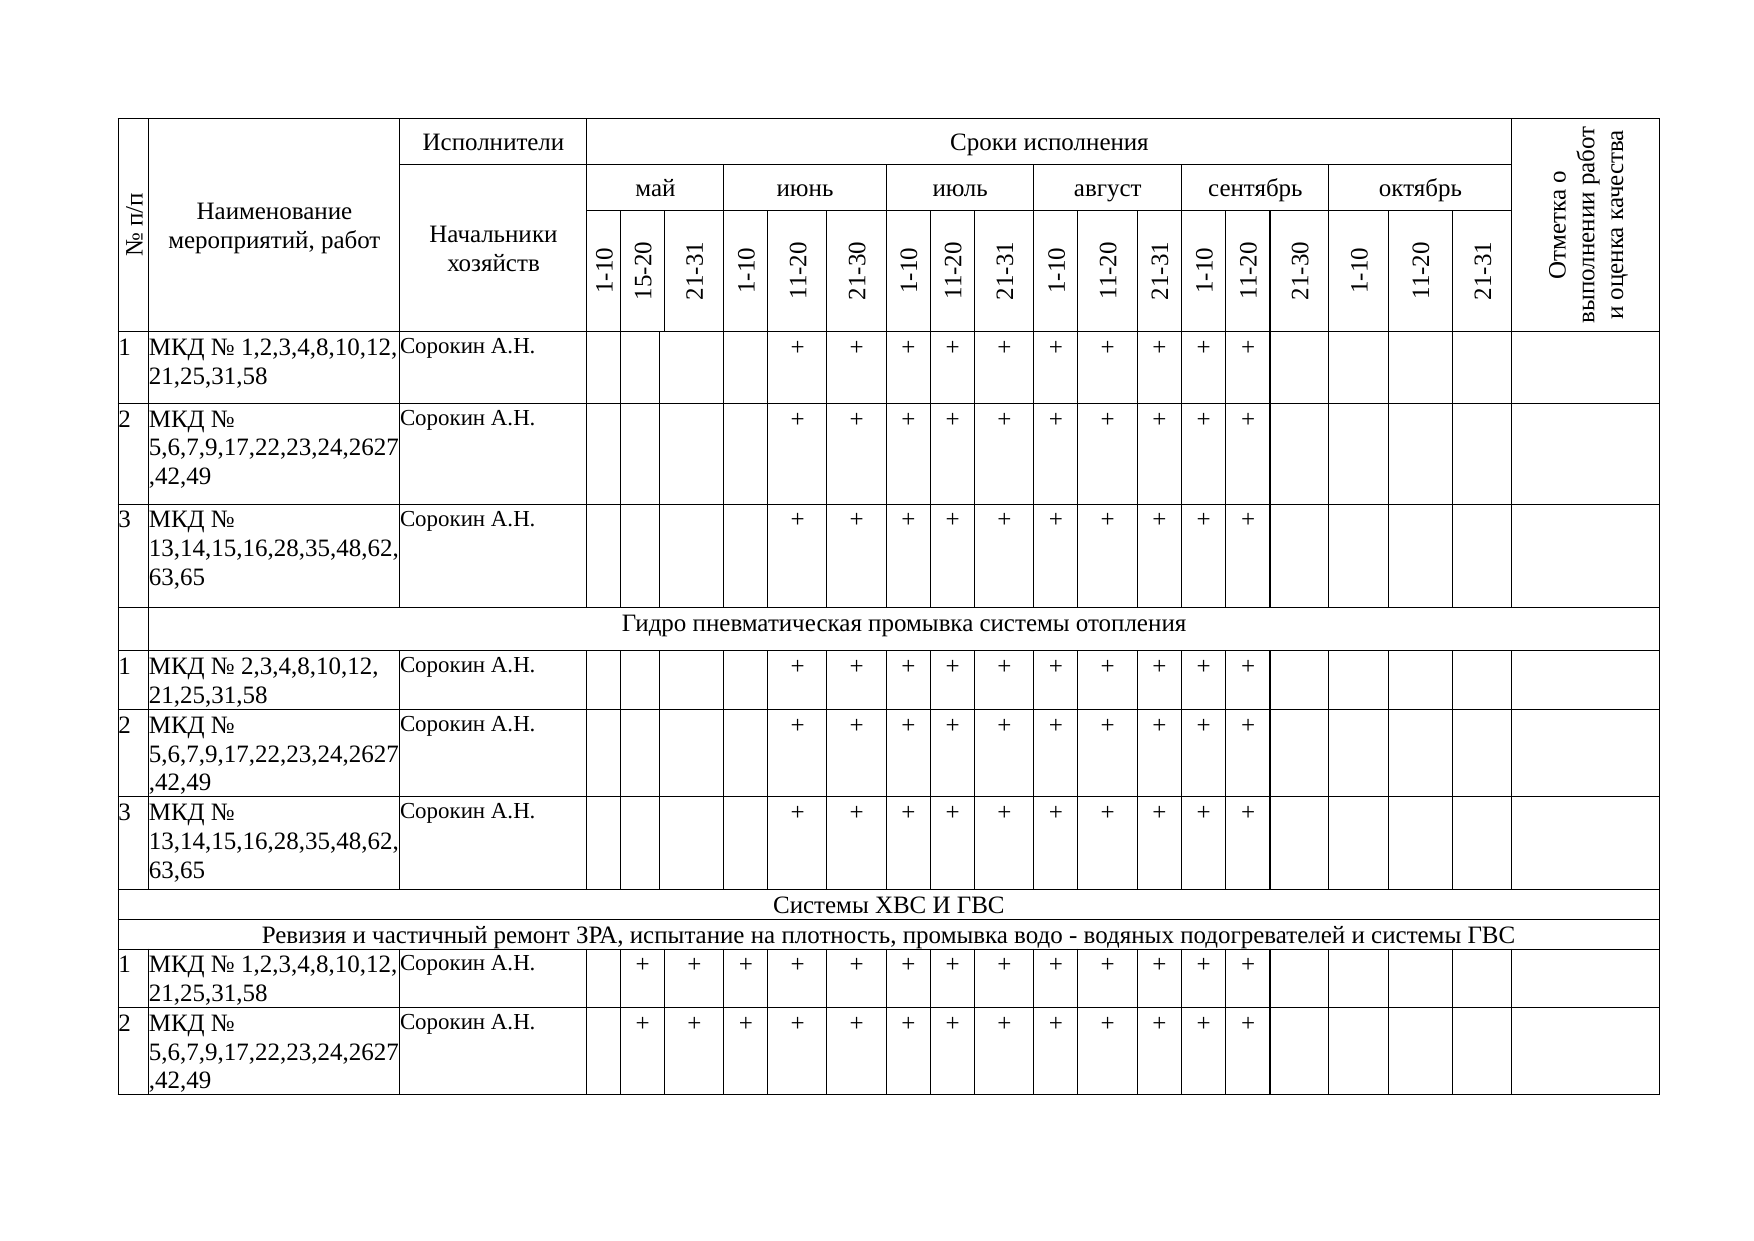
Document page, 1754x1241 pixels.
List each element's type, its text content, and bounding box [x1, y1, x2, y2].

table_cell + [665, 950, 723, 1007]
table_cell + [1226, 332, 1269, 403]
table_cell + [827, 950, 886, 1007]
table_cell [1329, 332, 1388, 403]
table_cell + [1182, 332, 1225, 403]
table_cell + [1078, 332, 1137, 403]
table_cell + [1078, 710, 1137, 796]
table_cell [1389, 651, 1452, 709]
table_cell 1-10 [887, 211, 930, 331]
table_cell + [931, 651, 974, 709]
table_cell 1-10 [724, 211, 767, 331]
table_cell + [1138, 710, 1181, 796]
table_cell Сорокин А.Н. [400, 651, 586, 709]
table_cell [660, 404, 723, 503]
table_cell [1453, 710, 1511, 796]
table_cell + [1138, 651, 1181, 709]
table_cell 3 [119, 797, 148, 889]
table_cell + [1034, 332, 1077, 403]
table_cell [621, 505, 659, 607]
table_cell + [975, 651, 1033, 709]
table_cell 1-10 [1182, 211, 1225, 331]
table_cell + [768, 404, 826, 503]
table_cell 11-20 [768, 211, 826, 331]
table_cell [1329, 404, 1388, 503]
table_cell май [587, 165, 723, 210]
table_cell Сорокин А.Н. [400, 797, 586, 889]
table_cell + [1226, 710, 1269, 796]
table_cell + [1226, 950, 1269, 1007]
table_cell [660, 797, 723, 889]
table_cell + [768, 797, 826, 889]
table_cell [587, 710, 620, 796]
table_cell [1512, 505, 1659, 607]
table_cell 2 [119, 404, 148, 503]
table_cell + [931, 332, 974, 403]
table_cell июнь [724, 165, 886, 210]
table_cell [1329, 797, 1388, 889]
table_cell + [975, 710, 1033, 796]
table_cell [1453, 505, 1511, 607]
table_header Наименование мероприятий, работ [149, 119, 399, 331]
table_cell + [768, 1008, 826, 1094]
table_cell МКД № 1,2,3,4,8,10,12, 21,25,31,58 [149, 950, 399, 1007]
table_cell [1329, 1008, 1388, 1094]
table_cell [1271, 950, 1328, 1007]
table_cell 2 [119, 710, 148, 796]
table_cell + [887, 710, 930, 796]
table_cell [724, 651, 767, 709]
table_cell + [827, 710, 886, 796]
table_cell + [621, 950, 664, 1007]
table_cell + [827, 332, 886, 403]
table_cell + [975, 797, 1033, 889]
table_cell [1453, 797, 1511, 889]
table_header Сроки исполнения [587, 119, 1511, 164]
table_cell [1512, 332, 1659, 403]
table_cell + [1182, 651, 1225, 709]
table_cell + [1078, 950, 1137, 1007]
table_cell [1453, 404, 1511, 503]
table_cell 15-20 [621, 211, 664, 331]
table_cell [587, 1008, 620, 1094]
table_cell + [768, 710, 826, 796]
table_cell [621, 404, 659, 503]
table_header № п/п [119, 119, 148, 331]
table_cell + [827, 651, 886, 709]
table_cell + [724, 950, 767, 1007]
table_cell [1389, 710, 1452, 796]
table_cell сентябрь [1182, 165, 1328, 210]
table_cell [1329, 505, 1388, 607]
table_cell 21-31 [975, 211, 1033, 331]
table_cell + [1034, 950, 1077, 1007]
table_cell + [887, 651, 930, 709]
table_cell + [931, 797, 974, 889]
table_cell + [1034, 710, 1077, 796]
table_cell октябрь [1329, 165, 1511, 210]
table_cell [1389, 332, 1452, 403]
table_cell [1453, 950, 1511, 1007]
table_cell + [1226, 1008, 1269, 1094]
table_cell 2 [119, 1008, 148, 1094]
table_header Отметка о выполнении работ и оценка качества [1512, 119, 1659, 331]
table_cell [1329, 710, 1388, 796]
table_cell 1 [119, 950, 148, 1007]
table_cell [1271, 404, 1328, 503]
table_cell [621, 797, 659, 889]
table_cell + [1078, 404, 1137, 503]
table_cell + [1226, 404, 1269, 503]
table_cell МКД № 13,14,15,16,28,35,48,62,63,65 [149, 505, 399, 607]
table_cell + [1034, 505, 1077, 607]
table_cell [587, 950, 620, 1007]
table_cell [1453, 651, 1511, 709]
table_cell + [1078, 1008, 1137, 1094]
table_cell [1389, 950, 1452, 1007]
table_cell [587, 404, 620, 503]
table_cell [1389, 797, 1452, 889]
table_cell + [724, 1008, 767, 1094]
table_cell 1-10 [1329, 211, 1388, 331]
table_cell 21-31 [1453, 211, 1511, 331]
table_cell + [621, 1008, 664, 1094]
table_cell [1271, 797, 1328, 889]
table_cell + [1226, 505, 1269, 607]
table_cell 21-30 [827, 211, 886, 331]
table_cell [1512, 950, 1659, 1007]
table_cell + [887, 332, 930, 403]
table_cell + [887, 1008, 930, 1094]
table_cell [724, 404, 767, 503]
table_cell + [665, 1008, 723, 1094]
table_cell 1 [119, 332, 148, 403]
table_cell + [1078, 505, 1137, 607]
table_cell [587, 651, 620, 709]
table_cell 11-20 [931, 211, 974, 331]
table_cell + [975, 332, 1033, 403]
table_cell [587, 332, 620, 403]
table_cell [1271, 505, 1328, 607]
table_cell + [827, 797, 886, 889]
table_cell 11-20 [1389, 211, 1452, 331]
table_cell + [1034, 797, 1077, 889]
table_cell 1 [119, 651, 148, 709]
table_cell [1512, 404, 1659, 503]
table_cell + [975, 1008, 1033, 1094]
table_cell 11-20 [1078, 211, 1137, 331]
table_cell [587, 797, 620, 889]
table_cell [119, 608, 148, 650]
table_cell + [768, 651, 826, 709]
table_cell [1453, 1008, 1511, 1094]
table_cell 1-10 [587, 211, 620, 331]
table_cell [1512, 710, 1659, 796]
table_cell [1453, 332, 1511, 403]
table_cell + [1138, 332, 1181, 403]
table_cell + [1078, 797, 1137, 889]
table_cell [724, 332, 767, 403]
table_cell + [827, 404, 886, 503]
table_cell + [931, 505, 974, 607]
table_cell Гидро пневматическая промывка системы отопления [149, 608, 1659, 650]
table_cell + [1034, 1008, 1077, 1094]
table_cell 21-31 [665, 211, 723, 331]
table_cell + [827, 1008, 886, 1094]
table_cell июль [887, 165, 1033, 210]
table_cell Системы ХВС И ГВС [119, 890, 1659, 919]
table_cell МКД № 5,6,7,9,17,22,23,24,2627,42,49 [149, 1008, 399, 1094]
table_cell + [1034, 651, 1077, 709]
table_cell [1329, 651, 1388, 709]
table_cell + [1182, 797, 1225, 889]
table_cell + [1182, 710, 1225, 796]
table_cell + [1226, 797, 1269, 889]
table_cell [1271, 1008, 1328, 1094]
table_cell 11-20 [1226, 211, 1269, 331]
table_cell + [931, 404, 974, 503]
table_cell + [1138, 1008, 1181, 1094]
table_header Исполнители [400, 119, 586, 164]
table_cell [621, 651, 659, 709]
table_cell Сорокин А.Н. [400, 950, 586, 1007]
table_cell [724, 505, 767, 607]
table_cell + [1182, 505, 1225, 607]
table_cell Сорокин А.Н. [400, 505, 586, 607]
table_cell [660, 651, 723, 709]
table_cell МКД № 1,2,3,4,8,10,12, 21,25,31,58 [149, 332, 399, 403]
table_cell [1512, 797, 1659, 889]
table_cell + [1182, 950, 1225, 1007]
table_cell МКД № 2,3,4,8,10,12, 21,25,31,58 [149, 651, 399, 709]
table_cell + [1138, 797, 1181, 889]
table_cell Сорокин А.Н. [400, 332, 586, 403]
table_cell [621, 332, 659, 403]
table_cell + [1138, 404, 1181, 503]
table_cell + [1034, 404, 1077, 503]
table_cell [724, 710, 767, 796]
table_cell + [1226, 651, 1269, 709]
table_cell МКД № 5,6,7,9,17,22,23,24,2627,42,49 [149, 404, 399, 503]
table_cell + [827, 505, 886, 607]
table_cell [660, 505, 723, 607]
table_cell + [1182, 1008, 1225, 1094]
table_cell 1-10 [1034, 211, 1077, 331]
table_cell Начальники хозяйств [400, 165, 586, 331]
table_cell Сорокин А.Н. [400, 710, 586, 796]
table_cell Ревизия и частичный ремонт ЗРА, испытание на плотность, промывка водо - водяных подогревателей и системы ГВС [119, 920, 1659, 948]
table_cell [724, 797, 767, 889]
table_cell [1512, 1008, 1659, 1094]
table_cell август [1034, 165, 1181, 210]
table_cell [1271, 651, 1328, 709]
table_cell + [768, 505, 826, 607]
table_cell + [887, 797, 930, 889]
table_cell + [931, 1008, 974, 1094]
table_cell [587, 505, 620, 607]
table_cell Сорокин А.Н. [400, 1008, 586, 1094]
table_cell МКД № 5,6,7,9,17,22,23,24,2627,42,49 [149, 710, 399, 796]
table_cell 3 [119, 505, 148, 607]
table_cell + [768, 332, 826, 403]
table_cell + [1182, 404, 1225, 503]
table_cell + [975, 404, 1033, 503]
table_cell + [1138, 505, 1181, 607]
table_cell + [887, 950, 930, 1007]
table_cell + [931, 710, 974, 796]
table_cell + [1138, 950, 1181, 1007]
table_cell 21-31 [1138, 211, 1181, 331]
table_cell [1389, 505, 1452, 607]
table_cell [1389, 1008, 1452, 1094]
table_cell [1271, 710, 1328, 796]
table_cell [621, 710, 659, 796]
table_cell Сорокин А.Н. [400, 404, 586, 503]
table_cell [1389, 404, 1452, 503]
table_cell [1512, 651, 1659, 709]
table_cell + [975, 505, 1033, 607]
table_cell + [975, 950, 1033, 1007]
table_cell [1271, 332, 1328, 403]
table_cell + [931, 950, 974, 1007]
table_cell + [768, 950, 826, 1007]
table_cell + [887, 505, 930, 607]
table_cell МКД № 13,14,15,16,28,35,48,62,63,65 [149, 797, 399, 889]
table_cell 21-30 [1271, 211, 1328, 331]
table_cell [1329, 950, 1388, 1007]
table_cell [660, 710, 723, 796]
table_cell + [887, 404, 930, 503]
table_cell [660, 332, 723, 403]
table_cell + [1078, 651, 1137, 709]
